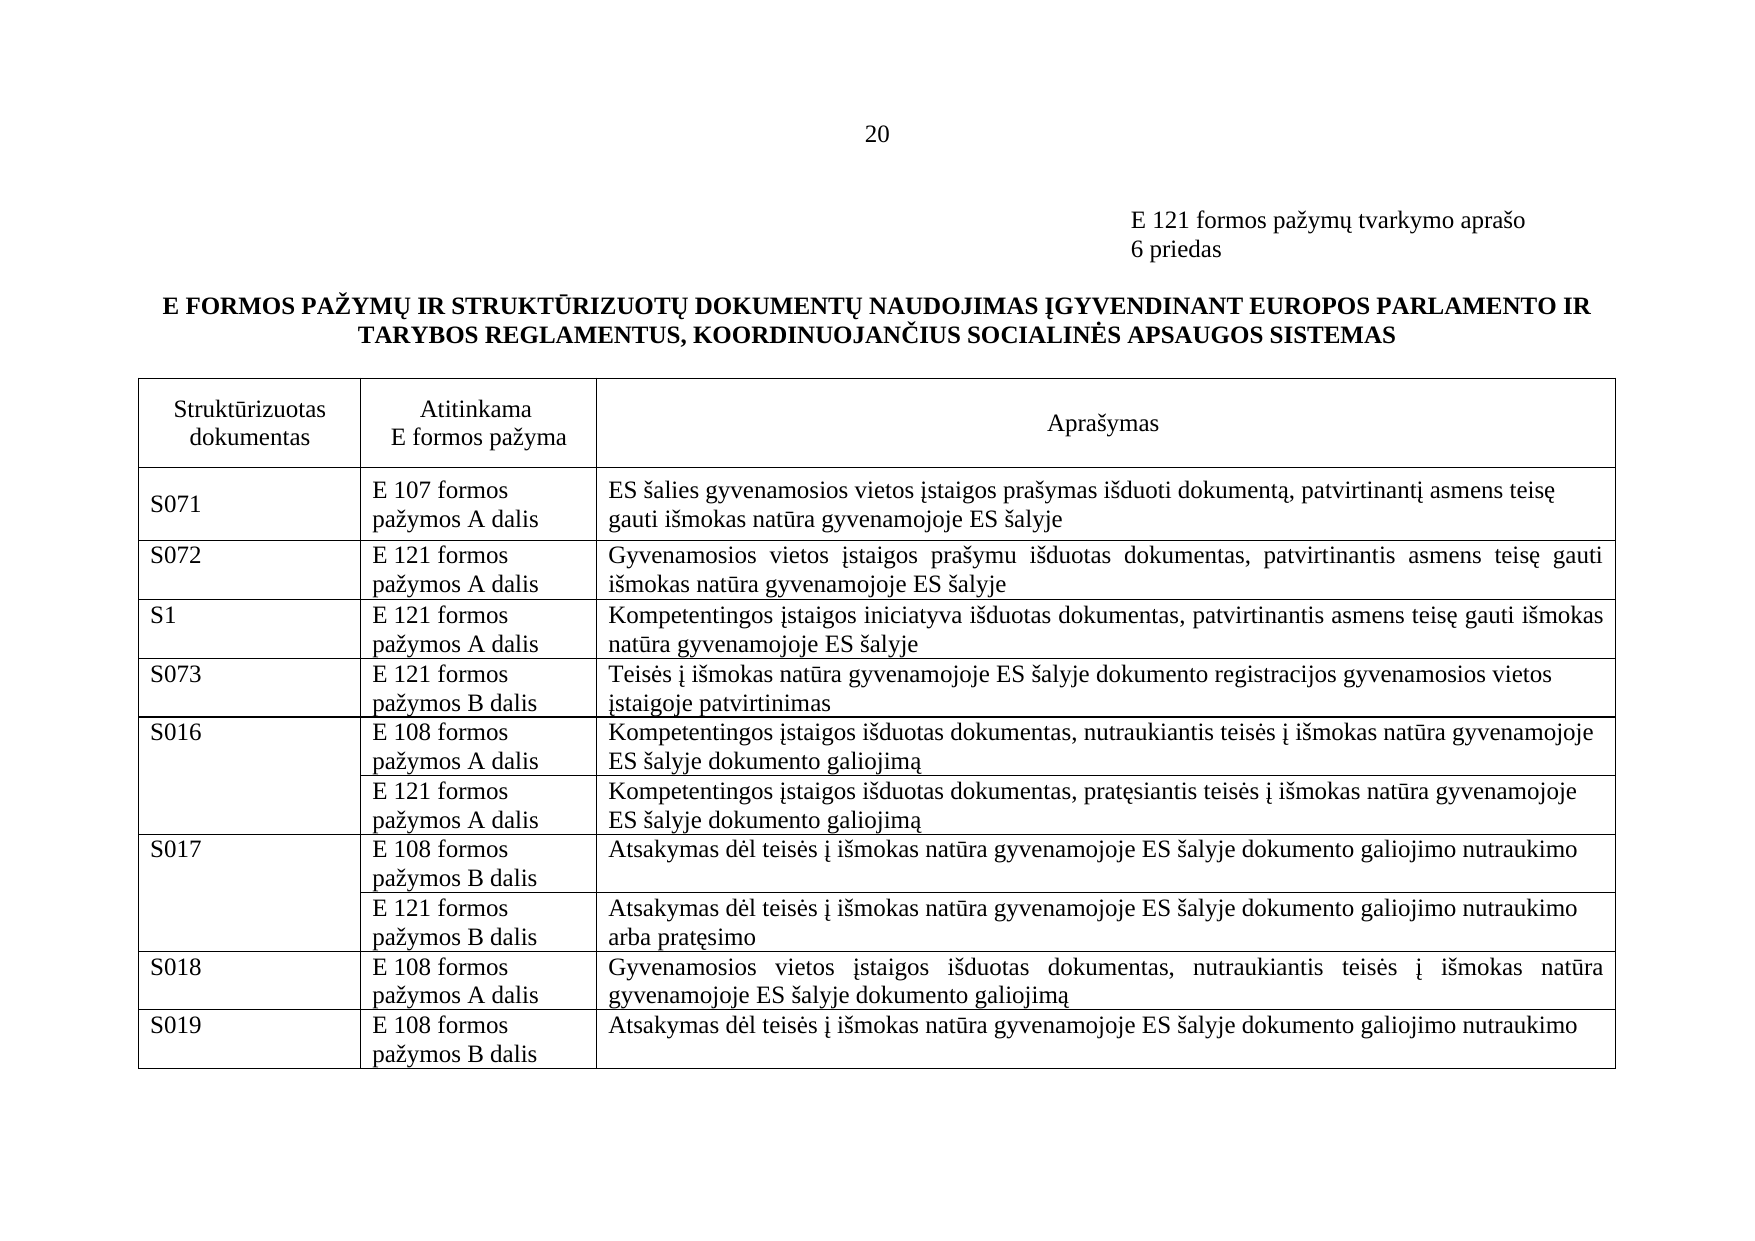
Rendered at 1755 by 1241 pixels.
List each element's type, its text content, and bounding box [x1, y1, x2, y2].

text E FORMOS PAŽYMŲ IR STRUKTŪRIZUOTŲ DOKUMENTŲ NAUDOJIMAS įgyvendinant europos parlamento ir tarybos REGLAMENTUS, koordinuojančius socialinės apsaugos sistemas [118, 291, 1636, 349]
table_cell Atsakymas dėl teisės į išmokas natūra gyvenamojoje ES šalyje dokumento galiojimo nutraukimo arba pratęsimo [597, 893, 1615, 951]
table_cell E 121 formos pažymos A dalis [361, 600, 596, 658]
table_header Struktūrizuotas dokumentas [139, 379, 360, 467]
table_cell S071 [139, 468, 360, 539]
table_cell Atsakymas dėl teisės į išmokas natūra gyvenamojoje ES šalyje dokumento galiojimo nutraukimo [597, 1010, 1615, 1068]
table_cell S016 [139, 718, 360, 833]
table_cell Kompetentingos įstaigos išduotas dokumentas, pratęsiantis teisės į išmokas natūra gyvenamojoje ES šalyje dokumento galiojimą [597, 776, 1615, 833]
table_cell Kompetentingos įstaigos iniciatyva išduotas dokumentas, patvirtinantis asmens teisę gauti išmokas natūra gyvenamojoje ES šalyje [597, 600, 1615, 658]
table_cell E 121 formos pažymos A dalis [361, 541, 596, 599]
text 6 priedas [737, 234, 1636, 262]
table_cell E 108 formos pažymos B dalis [361, 835, 596, 892]
table_cell Gyvenamosios vietos įstaigos prašymu išduotas dokumentas, patvirtinantis asmens teisę gauti išmokas natūra gyvenamojoje ES šalyje [597, 541, 1615, 599]
table_cell Atsakymas dėl teisės į išmokas natūra gyvenamojoje ES šalyje dokumento galiojimo nutraukimo [597, 835, 1615, 892]
table_cell E 107 formos pažymos A dalis [361, 468, 596, 539]
table_cell E 108 formos pažymos B dalis [361, 1010, 596, 1068]
table_cell E 108 formos pažymos A dalis [361, 952, 596, 1009]
table_header Aprašymas [597, 379, 1615, 467]
table_cell S072 [139, 541, 360, 599]
table_cell Teisės į išmokas natūra gyvenamojoje ES šalyje dokumento registracijos gyvenamosios vietos įstaigoje patvirtinimas [597, 659, 1615, 716]
table_cell ES šalies gyvenamosios vietos įstaigos prašymas išduoti dokumentą, patvirtinantį asmens teisę gauti išmokas natūra gyvenamojoje ES šalyje [597, 468, 1615, 539]
table_cell S017 [139, 835, 360, 951]
table_cell E 121 formos pažymos A dalis [361, 776, 596, 833]
table_cell Kompetentingos įstaigos išduotas dokumentas, nutraukiantis teisės į išmokas natūra gyvenamojoje ES šalyje dokumento galiojimą [597, 718, 1615, 775]
table_cell E 108 formos pažymos A dalis [361, 718, 596, 775]
table_cell Gyvenamosios vietos įstaigos išduotas dokumentas, nutraukiantis teisės į išmokas natūra gyvenamojoje ES šalyje dokumento galiojimą [597, 952, 1615, 1009]
table_cell S1 [139, 600, 360, 658]
table_cell S019 [139, 1010, 360, 1068]
table_header Atitinkama E formos pažyma [361, 379, 596, 467]
text E 121 formos pažymų tvarkymo aprašo [1131, 205, 1636, 234]
table_cell E 121 formos pažymos B dalis [361, 893, 596, 951]
table_cell S018 [139, 952, 360, 1009]
table_cell S073 [139, 659, 360, 716]
table_cell E 121 formos pažymos B dalis [361, 659, 596, 716]
